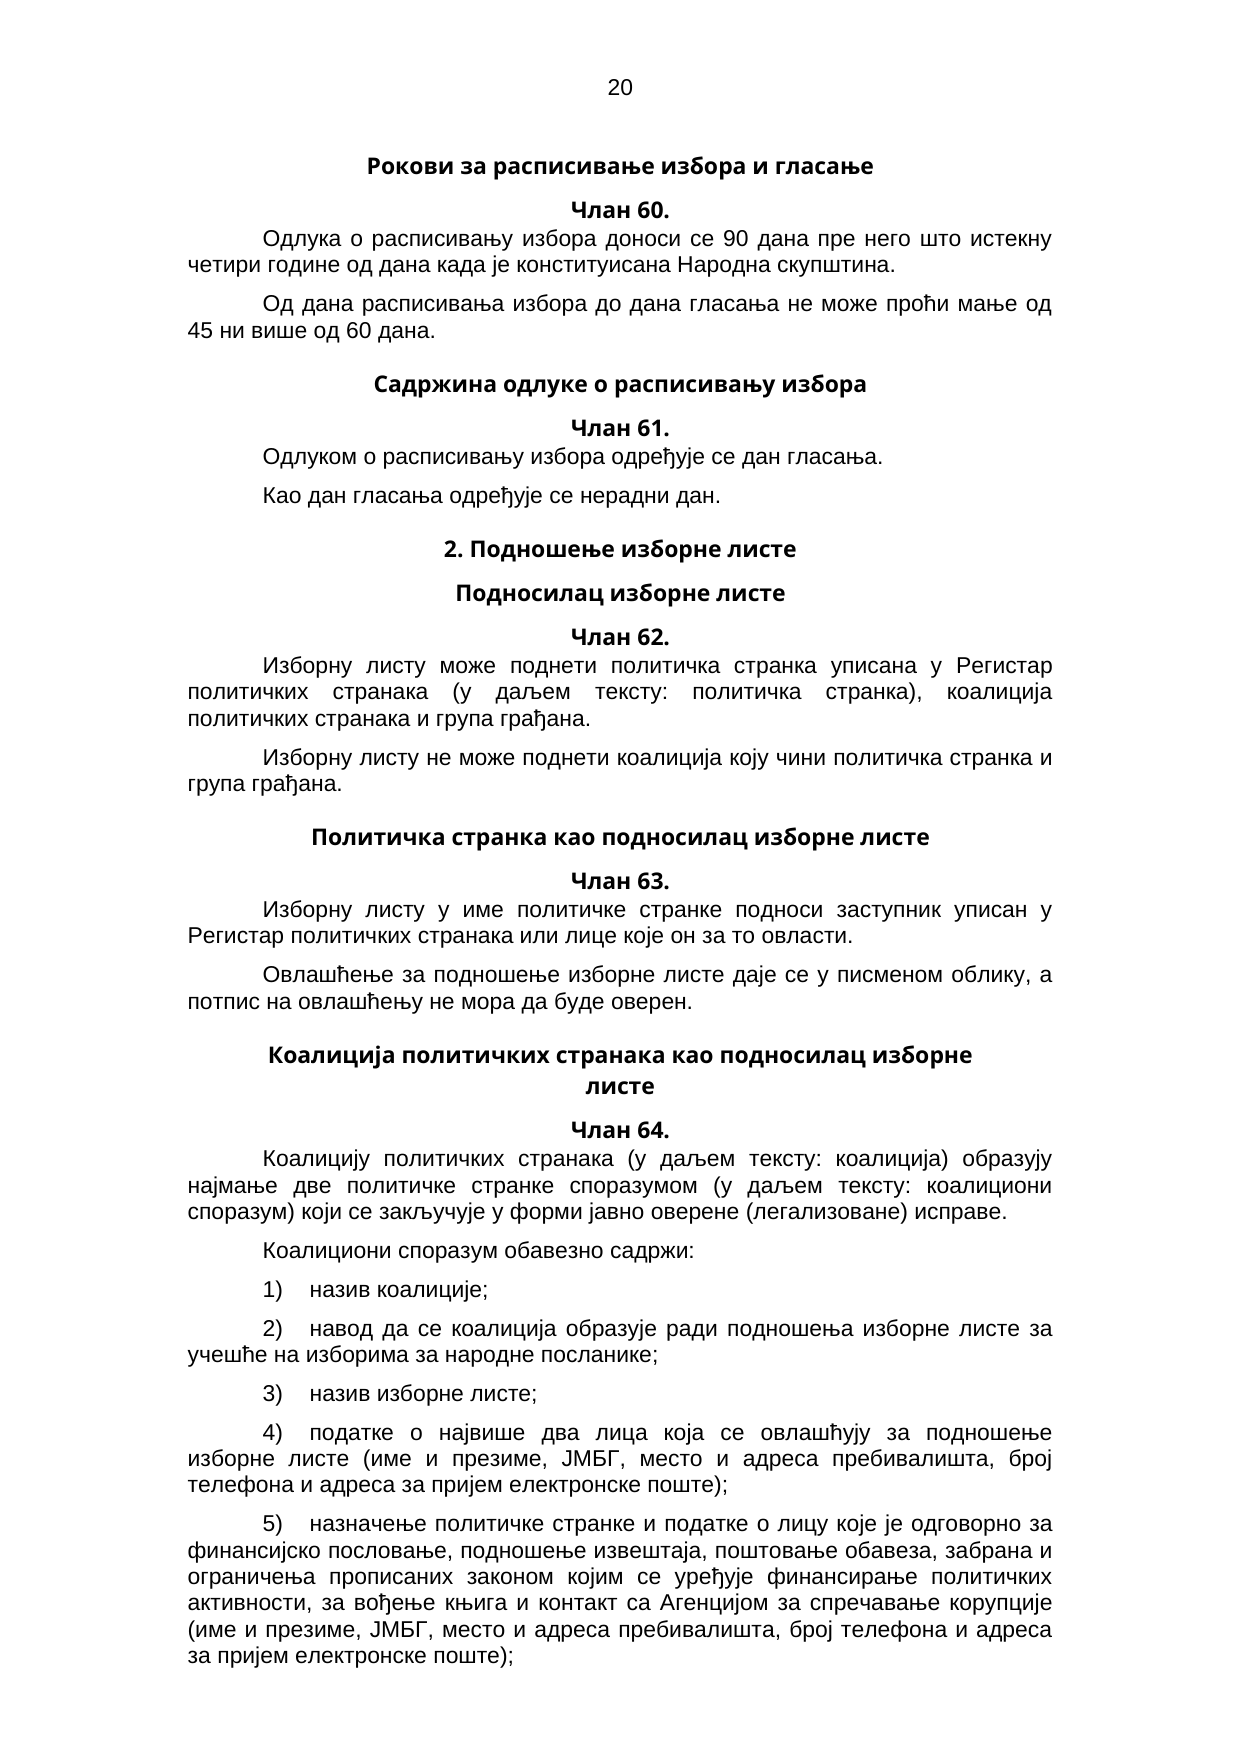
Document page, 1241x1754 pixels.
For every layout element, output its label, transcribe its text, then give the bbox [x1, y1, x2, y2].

text Овлашћење за подношење изборне листе даје се у писменом облику, а потпис на овлашћењу не мора да буде оверен. [187, 961, 1053, 1014]
text Политичка странка као подносилац изборне листе [262, 821, 978, 852]
text Изборну листу у име политичке странке подноси заступник уписан у Регистар политичких странака или лице које он за то овласти. [187, 896, 1053, 949]
text Члан 60. [262, 194, 978, 225]
text Члан 62. [262, 621, 978, 652]
text 2) навод да се коалиција образује ради подношења изборне листе за учешће на изборима за народне посланике; [187, 1314, 1053, 1367]
text 4) податке о највише два лица која се овлашћују за подношење изборне листе (име и презиме, ЈМБГ, место и адреса пребивалишта, број телефона и адреса за пријем електронске поште); [187, 1419, 1053, 1498]
text Подносилац изборне листе [262, 577, 978, 608]
text Изборну листу може поднети политичка странка уписана у Регистар политичких странака (у даљем тексту: политичка странка), коалиција политичких странака и група грађана. [187, 652, 1053, 731]
text Члан 61. [262, 412, 978, 443]
text Члан 63. [262, 865, 978, 896]
text Као дан гласања одређује се нерадни дан. [187, 482, 1053, 508]
text 3) назив изборне листе; [187, 1380, 1053, 1406]
text Коалициони споразум обавезно садржи: [187, 1237, 1053, 1263]
text Одлука о расписивању избора доноси се 90 дана пре него што истекну четири године од дана када је конституисана Народна скупштина. [187, 225, 1053, 278]
text Коалиција политичких странака као подносилац изборне листе [262, 1039, 978, 1102]
text Рокови за расписивање избора и гласање [262, 150, 978, 181]
text Члан 64. [262, 1114, 978, 1145]
text Од дана расписивања избора до дана гласања не може проћи мање од 45 ни више од 60 дана. [187, 290, 1053, 343]
text Садржина одлуке о расписивању избора [262, 368, 978, 399]
text 1) назив коалиције; [187, 1276, 1053, 1302]
text 5) назначење политичке странке и податке о лицу које је одговорно за финансијско пословање, подношење извештаја, поштовање обавеза, забрана и ограничења прописаних законом којим се уређује финансирање политичких активности, за вођење књига и контакт са Агенцијом за спречавање корупције (име и презиме, ЈМБГ, место и адреса пребивалишта, број телефона и адреса за пријем електронске поште); [187, 1510, 1053, 1668]
text 2. Подношење изборне листе [262, 533, 978, 564]
text Коалицију политичких странака (у даљем тексту: коалиција) образују најмање две политичке странке споразумом (у даљем тексту: коалициони споразум) који се закључује у форми јавно оверене (легализоване) исправе. [187, 1145, 1053, 1224]
text Одлуком о расписивању избора одређује се дан гласања. [187, 443, 1053, 469]
text Изборну листу не може поднети коалиција коју чини политичка странка и група грађана. [187, 743, 1053, 796]
